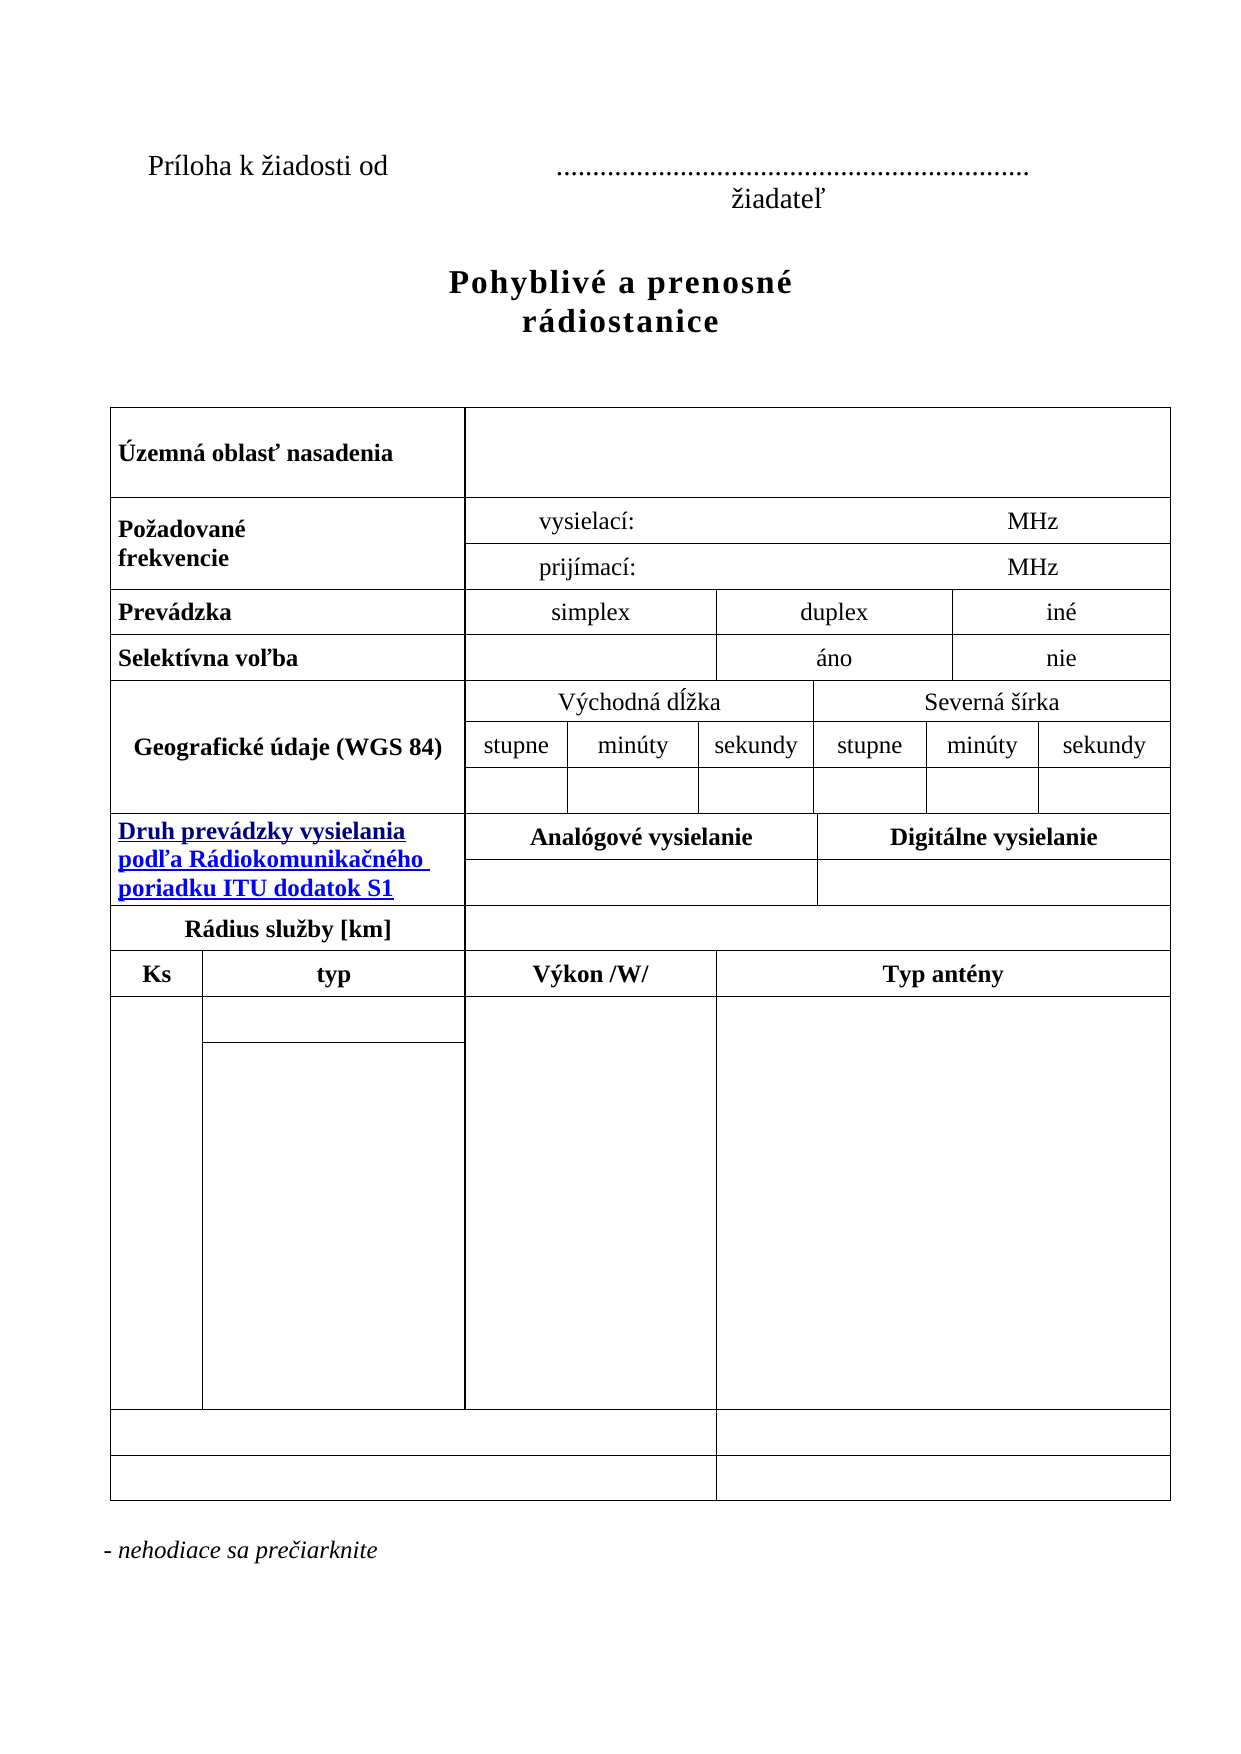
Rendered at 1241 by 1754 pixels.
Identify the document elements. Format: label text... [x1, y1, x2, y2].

table_cell Druh prevádzky vysielania podľa Rádiokomunikačného poriadku ITU dodatok S1 [111, 814, 464, 904]
table_cell [717, 1456, 1170, 1500]
table_cell Severná šírka [814, 681, 1170, 721]
table_cell iné [953, 590, 1170, 634]
table_cell Prevádzka [111, 590, 464, 634]
table_cell prijímací: [466, 544, 952, 588]
table_cell [717, 1225, 1170, 1271]
table_cell [466, 1225, 716, 1271]
table_cell Rádius služby [km] [111, 906, 464, 950]
table_cell [203, 1180, 464, 1225]
table_cell [111, 1134, 202, 1179]
table_header [466, 408, 1170, 497]
table_cell Ks [111, 951, 202, 996]
text rádiostanice [148, 301, 1093, 339]
table_cell [466, 1134, 716, 1179]
table_cell [466, 1042, 716, 1088]
table_cell [717, 1271, 1170, 1317]
table_cell [111, 1225, 202, 1271]
table_cell Výkon /W/ [466, 951, 716, 996]
table_cell [466, 635, 716, 680]
table_cell sekundy [1039, 722, 1170, 767]
table_cell [466, 1088, 716, 1134]
table_cell áno [717, 635, 952, 680]
table_cell [717, 1317, 1170, 1363]
table_cell [111, 1042, 202, 1088]
table_cell [111, 1456, 716, 1500]
text žiadateľ [148, 181, 1093, 215]
table_cell [717, 1088, 1170, 1134]
table_cell [717, 1180, 1170, 1225]
table_cell [466, 860, 817, 904]
table_cell [1039, 768, 1170, 812]
table_cell Analógové vysielanie [466, 814, 817, 858]
table_cell stupne [466, 722, 567, 767]
table_cell [717, 1363, 1170, 1409]
table_cell [927, 768, 1038, 812]
table_cell duplex [717, 590, 952, 634]
table_cell [717, 1042, 1170, 1088]
table_cell [111, 1088, 202, 1134]
table_cell [466, 1317, 716, 1363]
table_cell minúty [927, 722, 1038, 767]
table_cell [699, 768, 813, 812]
table_cell Digitálne vysielanie [818, 814, 1170, 858]
table_cell [466, 997, 716, 1042]
table_cell [466, 1271, 716, 1317]
table_cell [203, 997, 464, 1042]
table_cell MHz [952, 498, 1170, 543]
table_cell [717, 997, 1170, 1042]
table_cell simplex [466, 590, 716, 634]
text Príloha k žiadosti od ................................................................. [148, 148, 1093, 181]
table_cell [717, 1134, 1170, 1179]
table_cell Typ antény [717, 951, 1170, 996]
table_cell [814, 768, 926, 812]
table_cell typ [203, 951, 464, 996]
table_cell [717, 1410, 1170, 1454]
table_cell [111, 1410, 716, 1454]
table_cell [568, 768, 698, 812]
table_cell [203, 1317, 464, 1363]
table_cell MHz [952, 544, 1170, 588]
table_cell [111, 1317, 202, 1363]
table_cell [203, 1225, 464, 1271]
text - nehodiace sa prečiarknite [103, 1535, 1093, 1564]
table_cell nie [953, 635, 1170, 680]
table_cell Selektívna voľba [111, 635, 464, 680]
table_cell Východná dĺžka [466, 681, 813, 721]
subtitle Pohyblivé a prenosné [148, 263, 1093, 301]
table_cell [203, 1134, 464, 1179]
table_cell [111, 997, 202, 1042]
table_cell [111, 1363, 202, 1409]
table_cell [203, 1088, 464, 1134]
table_cell [203, 1043, 464, 1088]
table_cell [111, 1271, 202, 1317]
table_cell minúty [568, 722, 698, 767]
table_cell [111, 1180, 202, 1225]
table_header Územná oblasť nasadenia [111, 408, 464, 497]
table_cell [466, 1363, 716, 1409]
table_cell Geografické údaje (WGS 84) [111, 681, 464, 812]
table_cell [466, 906, 1170, 950]
table_cell vysielací: [466, 498, 952, 543]
table_cell Požadované frekvencie [111, 498, 464, 588]
table_cell [203, 1271, 464, 1317]
table_cell [818, 860, 1170, 904]
table_cell [466, 1180, 716, 1225]
table_cell stupne [814, 722, 926, 767]
table_cell [203, 1363, 464, 1409]
table_cell [466, 768, 567, 812]
table_cell sekundy [699, 722, 813, 767]
